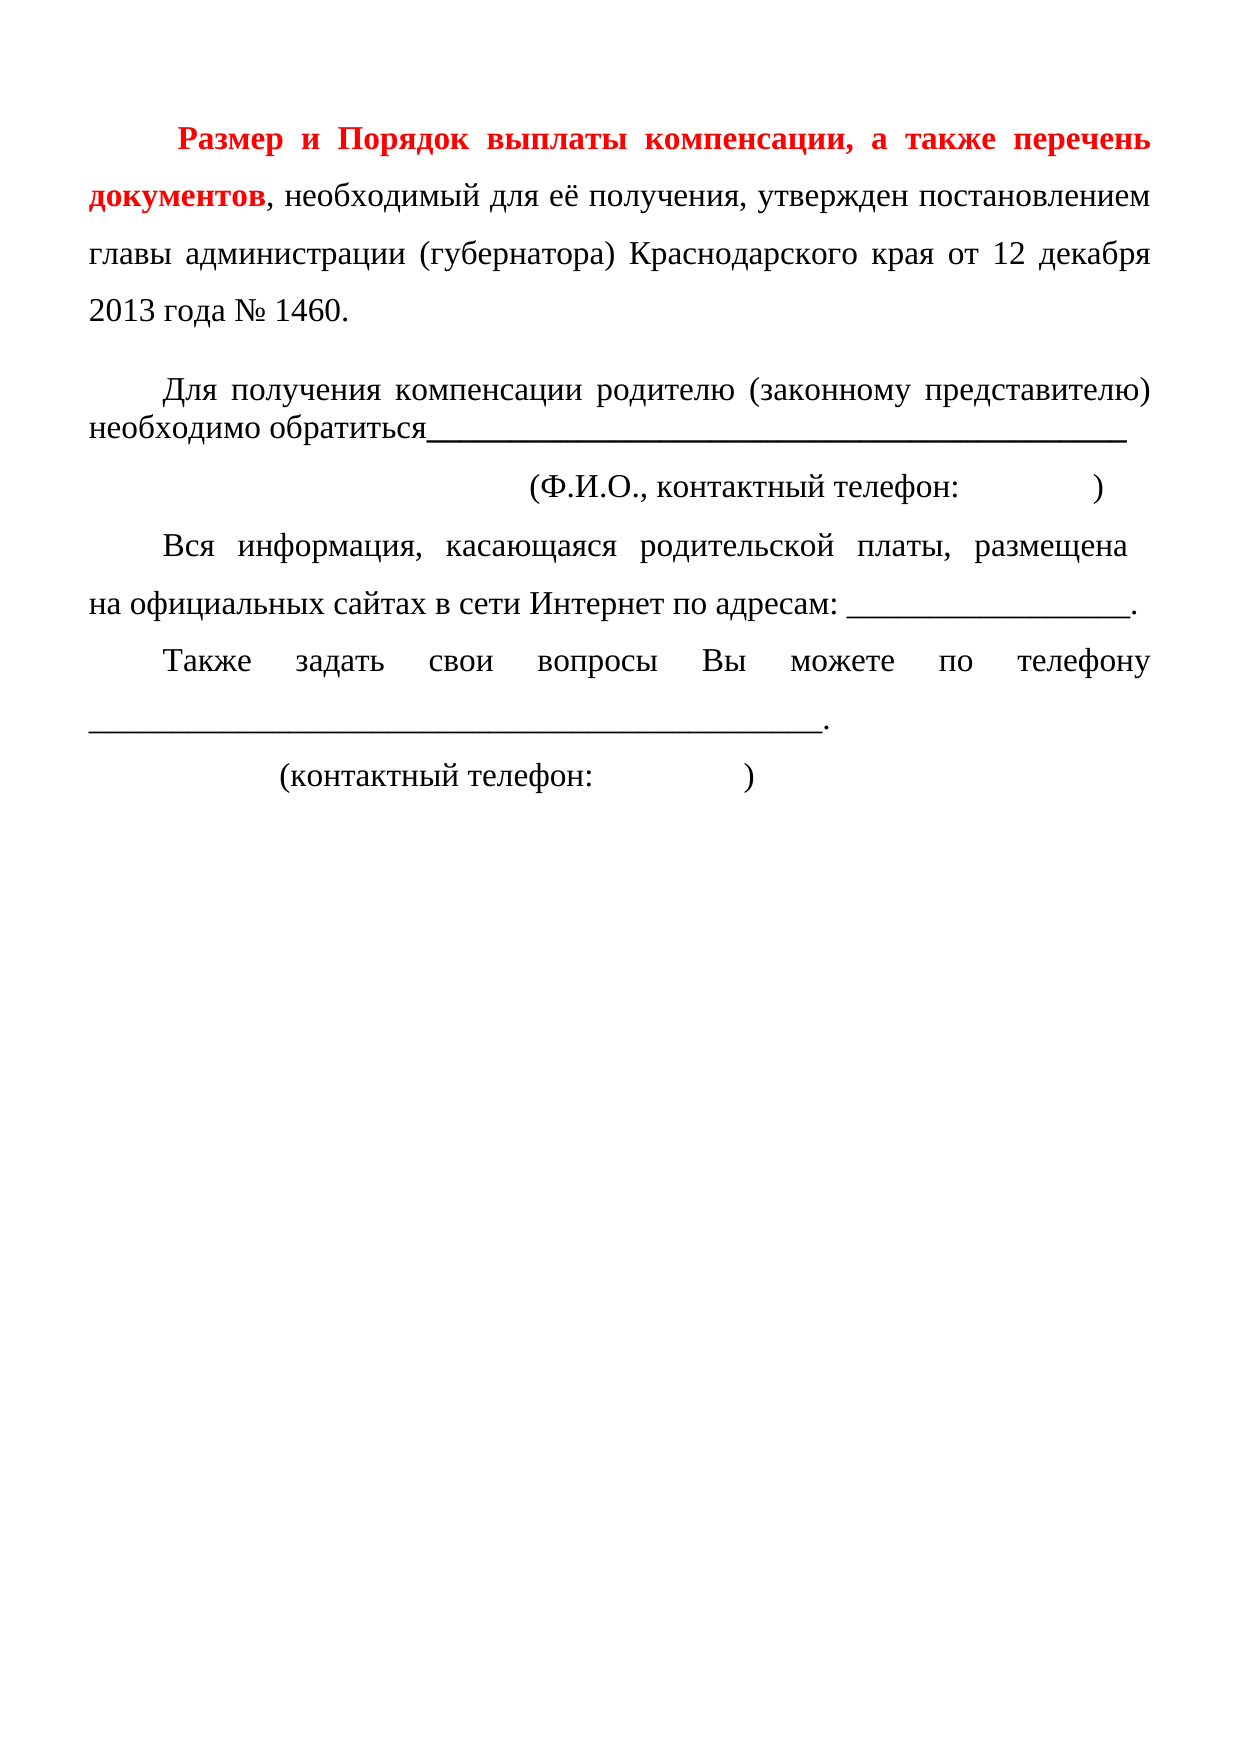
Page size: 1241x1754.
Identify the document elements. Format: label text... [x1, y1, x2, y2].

text Вся информация, касающаяся родительской платы, размещена на официальных сайтах в сети Интернет по адресам: _________________. [89, 526, 1152, 621]
text Для получения компенсации родителю (законному представителю) необходимо обратиться__________________________________________ [89, 369, 1152, 446]
text Также задать свои вопросы Вы можете по телефону ____________________________________________. [89, 641, 1152, 736]
subtitle Размер и Порядок выплаты компенсации, а также перечень документов, необходимый для её получения, утвержден постановлением главы администрации (губернатора) Краснодарского края от 12 декабря 2013 года № 1460. [89, 118, 1152, 329]
text (Ф.И.О., контактный телефон: ) [89, 466, 1152, 505]
text (контактный телефон: ) [89, 756, 1152, 794]
